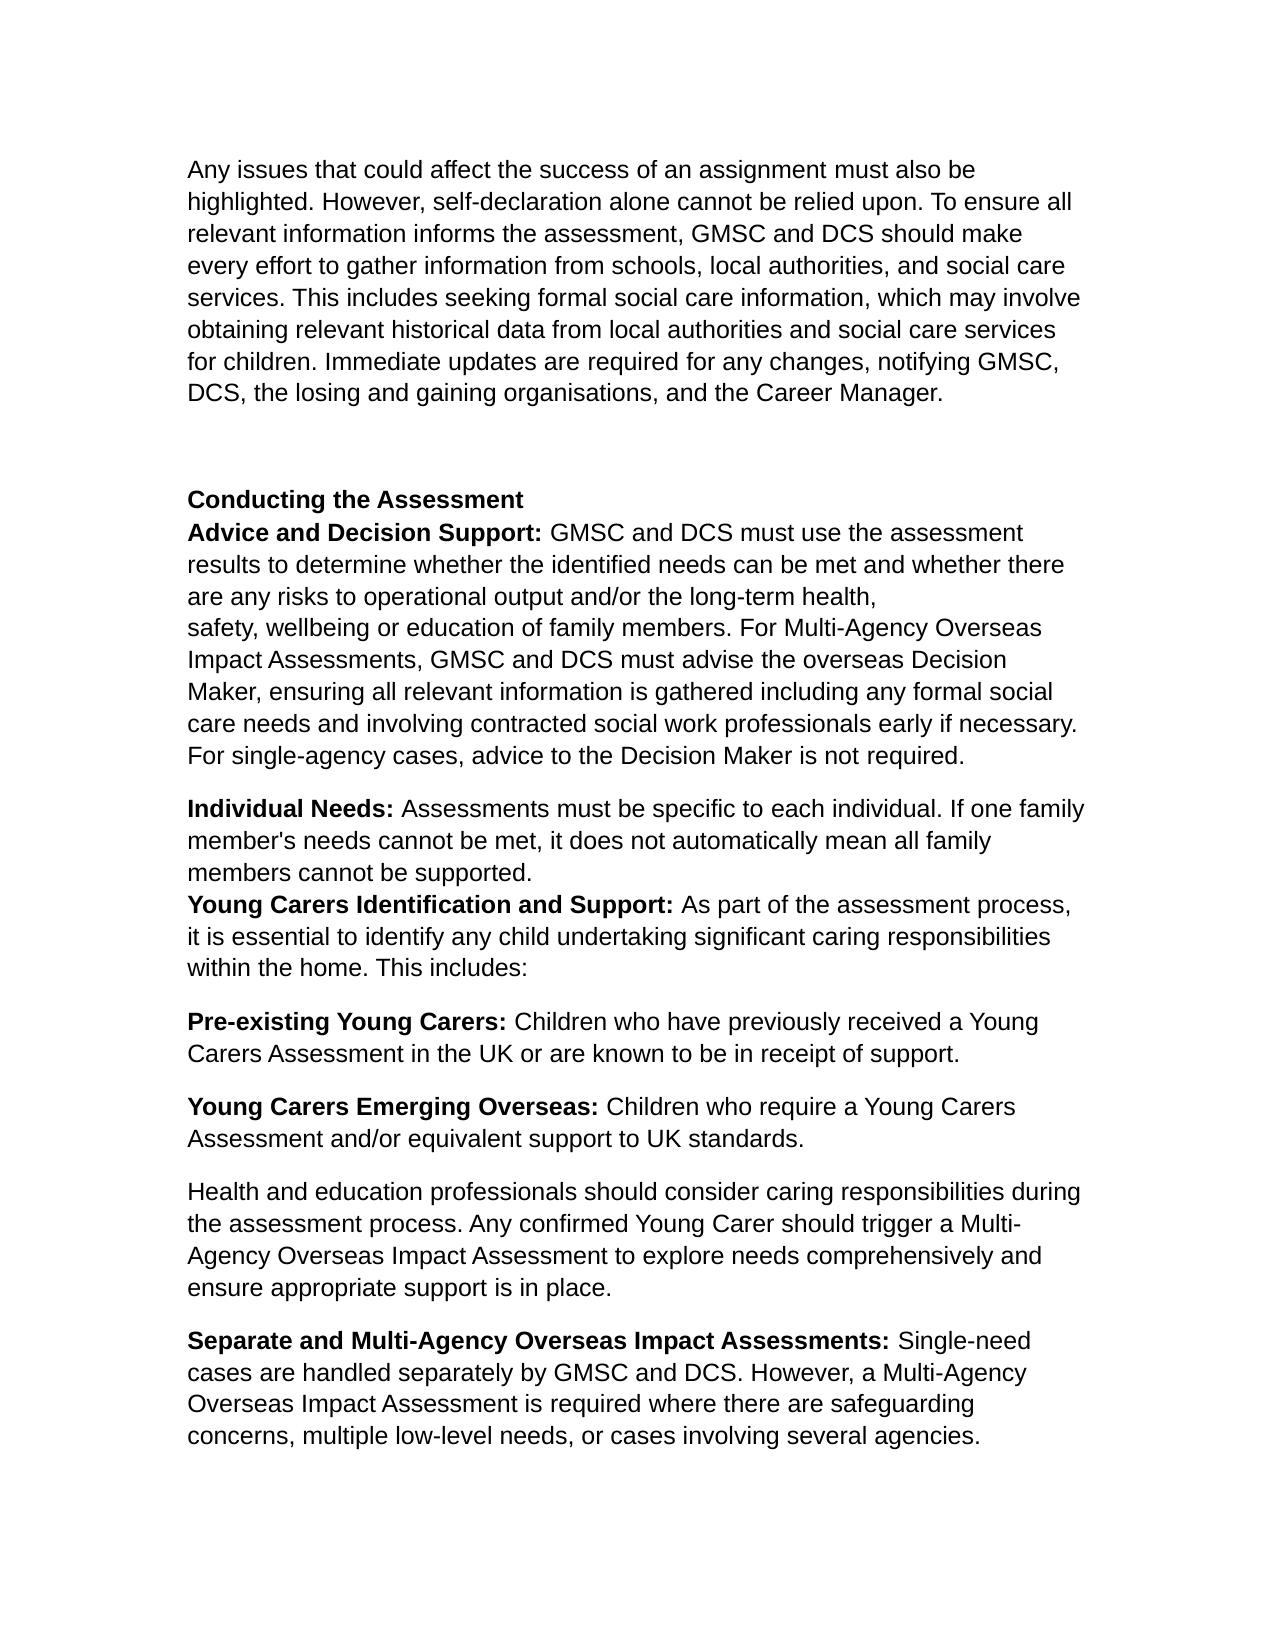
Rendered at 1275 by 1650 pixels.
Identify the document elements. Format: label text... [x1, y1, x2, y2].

text Health and education professionals should consider caring responsibilities during the assessment process. Any confirmed Young Carer should trigger a Multi-Agency Overseas Impact Assessment to explore needs comprehensively and ensure appropriate support is in place. [187, 1177, 1087, 1301]
text Young Carers Emerging Overseas: Children who require a Young Carers Assessment and/or equivalent support to UK standards. [187, 1092, 1087, 1152]
text Individual Needs: Assessments must be specific to each individual. If one family member's needs cannot be met, it does not automatically mean all family members cannot be supported. Young Carers Identification and Support: As part of the assessment process, it is essential to identify any child undertaking significant caring responsibilities within the home. This includes: [187, 794, 1087, 982]
text Pre-existing Young Carers: Children who have previously received a Young Carers Assessment in the UK or are known to be in receipt of support. [187, 1007, 1087, 1067]
text Separate and Multi-Agency Overseas Impact Assessments: Single-need cases are handled separately by GMSC and DCS. However, a Multi-Agency Overseas Impact Assessment is required where there are safeguarding concerns, multiple low-level needs, or cases involving several agencies. [187, 1326, 1087, 1450]
subtitle Conducting the Assessment [187, 485, 1087, 514]
text Any issues that could affect the success of an assignment must also be highlighted. However, self-declaration alone cannot be relied upon. To ensure all relevant information informs the assessment, GMSC and DCS should make every effort to gather information from schools, local authorities, and social care services. This includes seeking formal social care information, which may involve obtaining relevant historical data from local authorities and social care services for children. Immediate updates are required for any changes, notifying GMSC, DCS, the losing and gaining organisations, and the Career Manager. [187, 155, 1087, 407]
text Advice and Decision Support: GMSC and DCS must use the assessment results to determine whether the identified needs can be met and whether there are any risks to operational output and/or the long-term health, safety, wellbeing or education of family members. For Multi-Agency Overseas Impact Assessments, GMSC and DCS must advise the overseas Decision Maker, ensuring all relevant information is gathered including any formal social care needs and involving contracted social work professionals early if necessary. For single-agency cases, advice to the Decision Maker is not required. [187, 518, 1087, 769]
